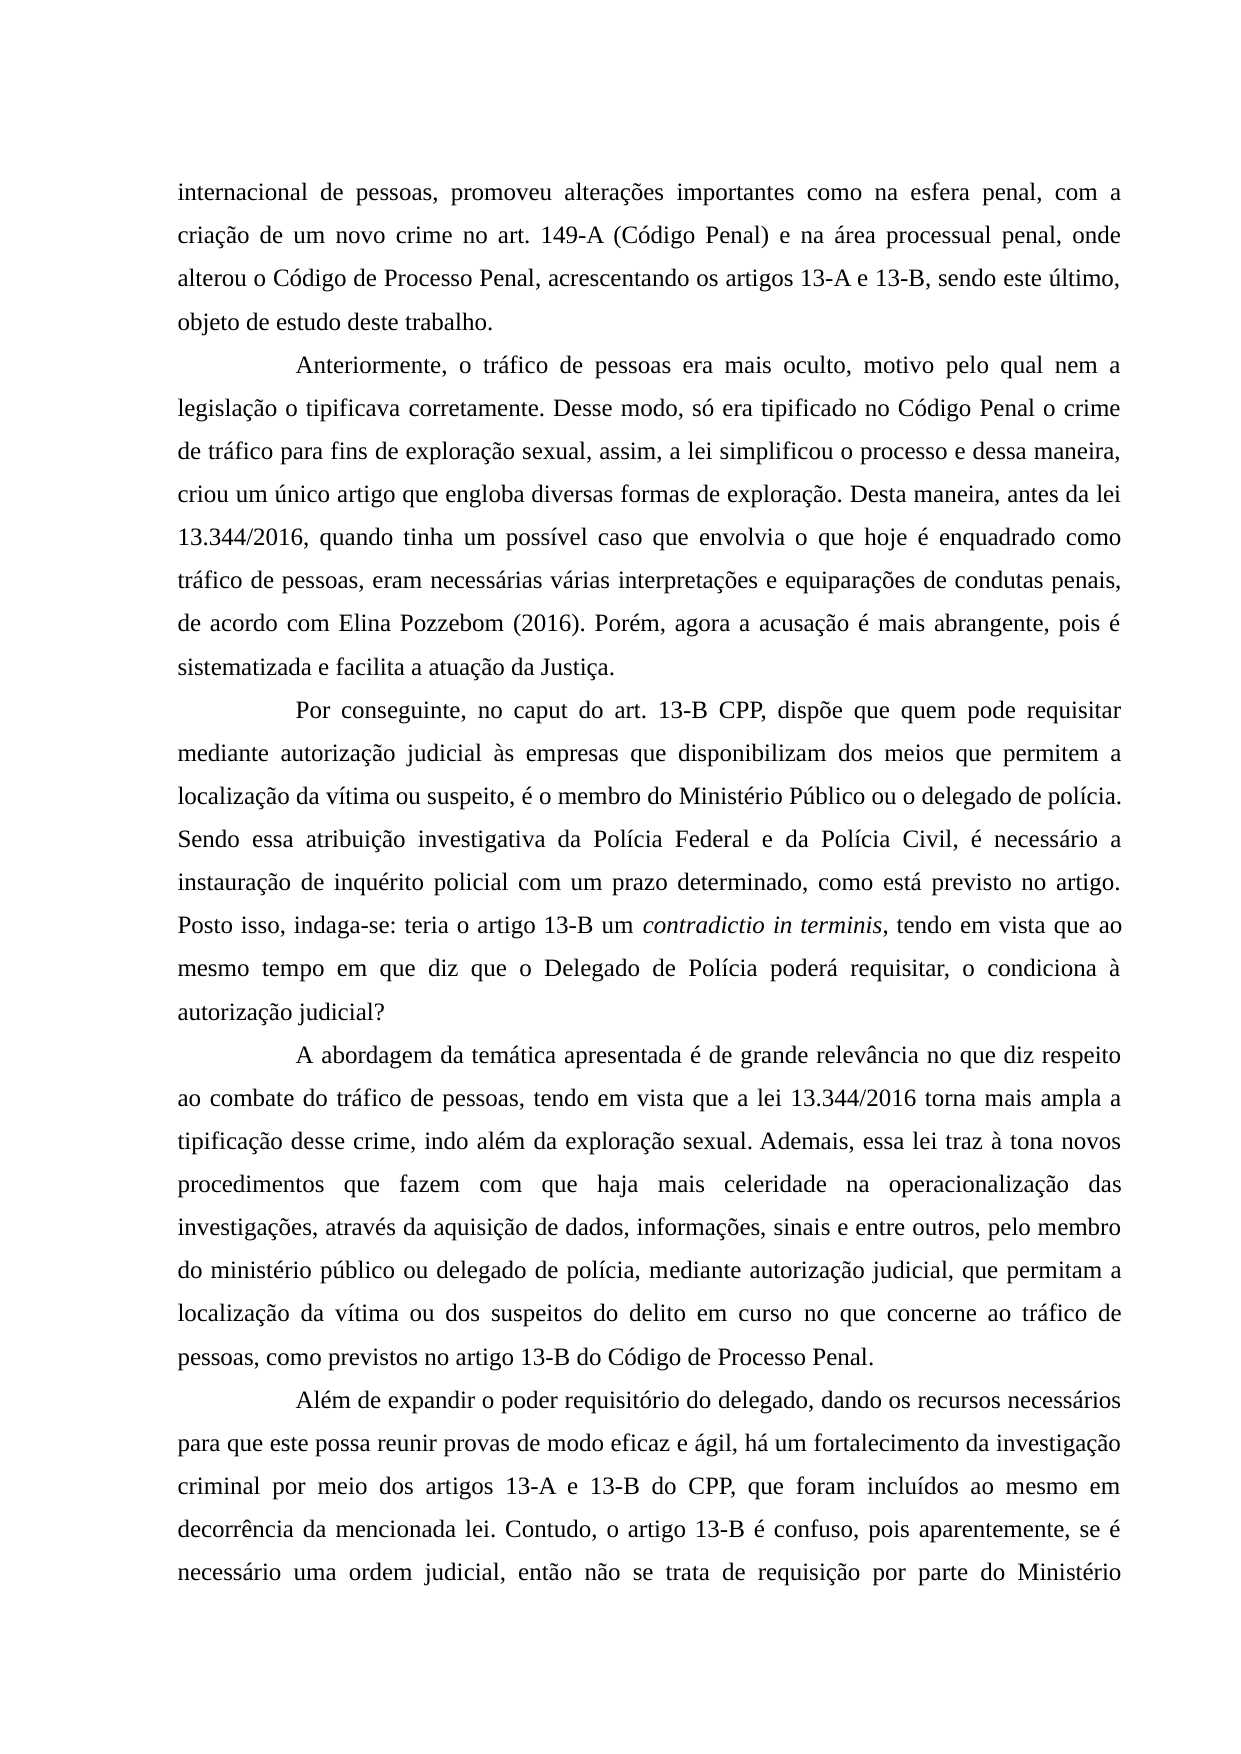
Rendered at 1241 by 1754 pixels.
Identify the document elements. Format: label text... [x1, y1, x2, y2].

text Anteriormente, o tráfico de pessoas era mais oculto, motivo pelo qual nem a legislação o tipificava corretamente. Desse modo, só era tipificado no Código Penal o crime de tráfico para fins de exploração sexual, assim, a lei simplificou o processo e dessa maneira, criou um único artigo que engloba diversas formas de exploração. Desta maneira, antes da lei 13.344/2016, quando tinha um possível caso que envolvia o que hoje é enquadrado como tráfico de pessoas, eram necessárias várias interpretações e equiparações de condutas penais, de acordo com Elina Pozzebom (2016). Porém, agora a acusação é mais abrangente, pois é sistematizada e facilita a atuação da Justiça. [177, 350, 1122, 680]
text A abordagem da temática apresentada é de grande relevância no que diz respeito ao combate do tráfico de pessoas, tendo em vista que a lei 13.344/2016 torna mais ampla a tipificação desse crime, indo além da exploração sexual. Ademais, essa lei traz à tona novos procedimentos que fazem com que haja mais celeridade na operacionalização das investigações, através da aquisição de dados, informações, sinais e entre outros, pelo membro do ministério público ou delegado de polícia, mediante autorização judicial, que permitam a localização da vítima ou dos suspeitos do delito em curso no que concerne ao tráfico de pessoas, como previstos no artigo 13-B do Código de Processo Penal. [177, 1040, 1122, 1370]
text Além de expandir o poder requisitório do delegado, dando os recursos necessários para que este possa reunir provas de modo eficaz e ágil, há um fortalecimento da investigação criminal por meio dos artigos 13-A e 13-B do CPP, que foram incluídos ao mesmo em decorrência da mencionada lei. Contudo, o artigo 13-B é confuso, pois aparentemente, se é necessário uma ordem judicial, então não se trata de requisição por parte do Ministério [177, 1385, 1122, 1586]
text internacional de pessoas, promoveu alterações importantes como na esfera penal, com a criação de um novo crime no art. 149-A (Código Penal) e na área processual penal, onde alterou o Código de Processo Penal, acrescentando os artigos 13-A e 13-B, sendo este último, objeto de estudo deste trabalho. [177, 177, 1122, 335]
text Por conseguinte, no caput do art. 13-B CPP, dispõe que quem pode requisitar mediante autorização judicial às empresas que disponibilizam dos meios que permitem a localização da vítima ou suspeito, é o membro do Ministério Público ou o delegado de polícia. Sendo essa atribuição investigativa da Polícia Federal e da Polícia Civil, é necessário a instauração de inquérito policial com um prazo determinado, como está previsto no artigo. Posto isso, indaga-se: teria o artigo 13-B um contradictio in terminis, tendo em vista que ao mesmo tempo em que diz que o Delegado de Polícia poderá requisitar, o condiciona à autorização judicial? [177, 695, 1122, 1025]
